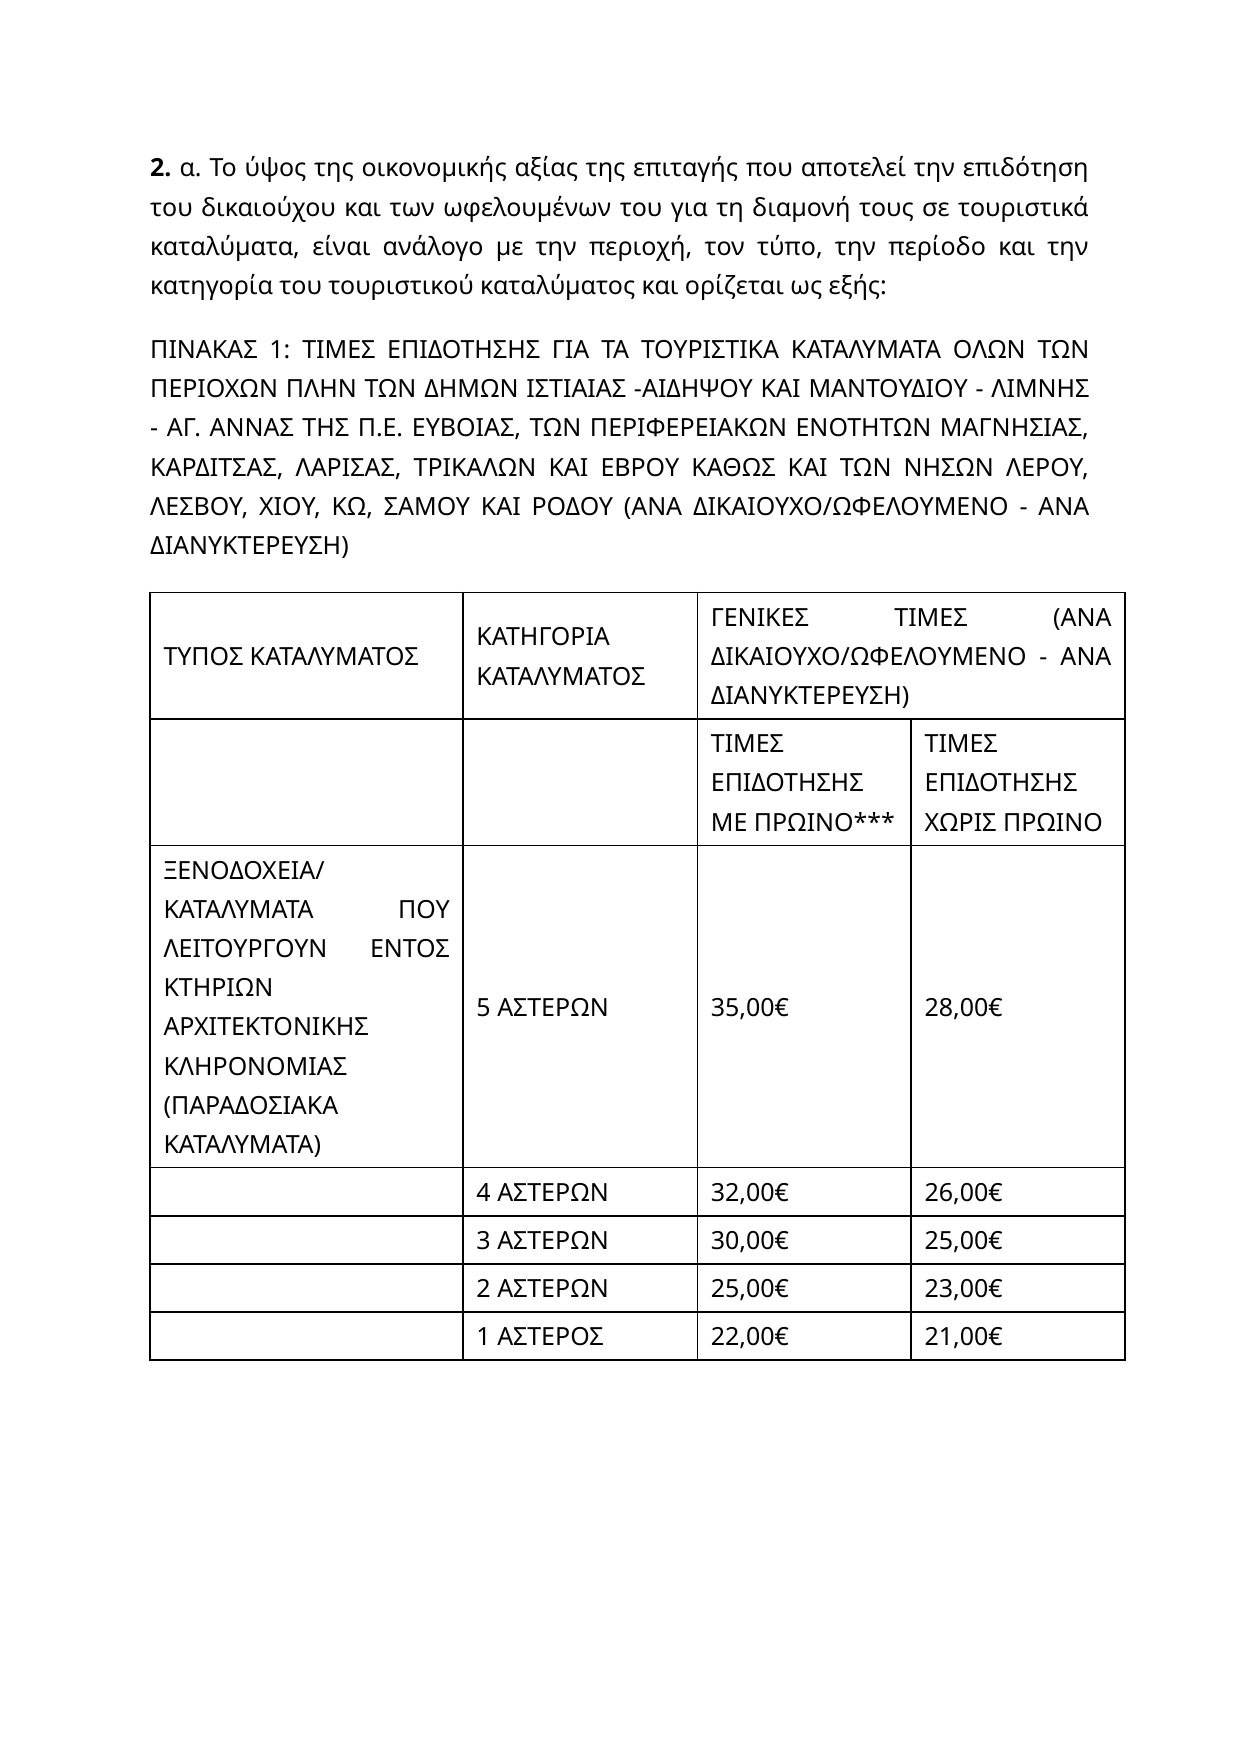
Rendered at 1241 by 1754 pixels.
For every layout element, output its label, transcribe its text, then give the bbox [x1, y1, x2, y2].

table_cell ΤΙΜΕΣ ΕΠΙΔΟΤΗΣΗΣ ΧΩΡΙΣ ΠΡΩΙΝΟ [912, 720, 1124, 844]
table_cell 25,00€ [698, 1265, 910, 1311]
table_cell 32,00€ [698, 1168, 910, 1215]
table_cell 4 ΑΣΤΕΡΩΝ [464, 1168, 697, 1215]
table_cell [151, 1168, 462, 1215]
table_cell 1 ΑΣΤΕΡΟΣ [464, 1313, 697, 1359]
table_cell ΞΕΝΟΔΟΧΕΙΑ/ ΚΑΤΑΛΥΜΑΤΑ ΠΟΥ ΛΕΙΤΟΥΡΓΟΥΝ ΕΝΤΟΣ ΚΤΗΡΙΩΝ ΑΡΧΙΤΕΚΤΟΝΙΚΗΣ ΚΛΗΡΟΝΟΜΙΑΣ (ΠΑΡΑΔΟΣΙΑΚΑ ΚΑΤΑΛΥΜΑΤΑ) [151, 846, 462, 1167]
table_cell [151, 1313, 462, 1359]
table_cell 3 ΑΣΤΕΡΩΝ [464, 1217, 697, 1263]
table_cell 30,00€ [698, 1217, 910, 1263]
table_cell ΤΙΜΕΣ ΕΠΙΔΟΤΗΣΗΣ ΜΕ ΠΡΩΙΝΟ*** [698, 720, 910, 844]
table_cell 5 ΑΣΤΕΡΩΝ [464, 846, 697, 1167]
text 2. α. Το ύψος της οικονομικής αξίας της επιταγής που αποτελεί την επιδότηση του δικαιούχου και των ωφελουμένων του για τη διαμονή τους σε τουριστικά καταλύματα, είναι ανάλογο με την περιοχή, τον τύπο, την περίοδο και την κατηγορία του τουριστικού καταλύματος και ορίζεται ως εξής: [150, 150, 1090, 302]
table_cell 26,00€ [912, 1168, 1124, 1215]
table_header ΓΕΝΙΚΕΣ ΤΙΜΕΣ (ΑΝΑ ΔΙΚΑΙΟΥΧΟ/ΩΦΕΛΟΥΜΕΝΟ - ΑΝΑ ΔΙΑΝΥΚΤΕΡΕΥΣΗ) [698, 593, 1124, 718]
table_cell 35,00€ [698, 846, 910, 1167]
table_header ΚΑΤΗΓΟΡΙΑ ΚΑΤΑΛΥΜΑΤΟΣ [464, 593, 697, 718]
table_cell [151, 1217, 462, 1263]
table_cell [464, 720, 697, 844]
table_cell 25,00€ [912, 1217, 1124, 1263]
table_cell 23,00€ [912, 1265, 1124, 1311]
table_header ΤΥΠΟΣ ΚΑΤΑΛΥΜΑΤΟΣ [151, 593, 462, 718]
table_cell 2 ΑΣΤΕΡΩΝ [464, 1265, 697, 1311]
table_cell [151, 1265, 462, 1311]
table_cell 22,00€ [698, 1313, 910, 1359]
table_cell [151, 720, 462, 844]
table_cell 21,00€ [912, 1313, 1124, 1359]
table_cell 28,00€ [912, 846, 1124, 1167]
text ΠΙΝΑΚΑΣ 1: ΤΙΜΕΣ ΕΠΙΔΟΤΗΣΗΣ ΓΙΑ ΤΑ ΤΟΥΡΙΣΤΙΚΑ ΚΑΤΑΛΥΜΑΤΑ ΟΛΩΝ ΤΩΝ ΠΕΡΙΟΧΩΝ ΠΛΗΝ ΤΩΝ ΔΗΜΩΝ ΙΣΤΙΑΙΑΣ -ΑΙΔΗΨΟΥ ΚΑΙ ΜΑΝΤΟΥΔΙΟΥ - ΛΙΜΝΗΣ - ΑΓ. ΑΝΝΑΣ ΤΗΣ Π.Ε. ΕΥΒΟΙΑΣ, ΤΩΝ ΠΕΡΙΦΕΡΕΙΑΚΩΝ ΕΝΟΤΗΤΩΝ ΜΑΓΝΗΣΙΑΣ, ΚΑΡΔΙΤΣΑΣ, ΛΑΡΙΣΑΣ, ΤΡΙΚΑΛΩΝ ΚΑΙ ΕΒΡΟΥ ΚΑΘΩΣ ΚΑΙ ΤΩΝ ΝΗΣΩΝ ΛΕΡΟΥ, ΛΕΣΒΟΥ, ΧΙΟΥ, ΚΩ, ΣΑΜΟΥ ΚΑΙ ΡΟΔΟΥ (ΑΝΑ ΔΙΚΑΙΟΥΧΟ/ΩΦΕΛΟΥΜΕΝΟ - ΑΝΑ ΔΙΑΝΥΚΤΕΡΕΥΣΗ) [150, 332, 1090, 562]
